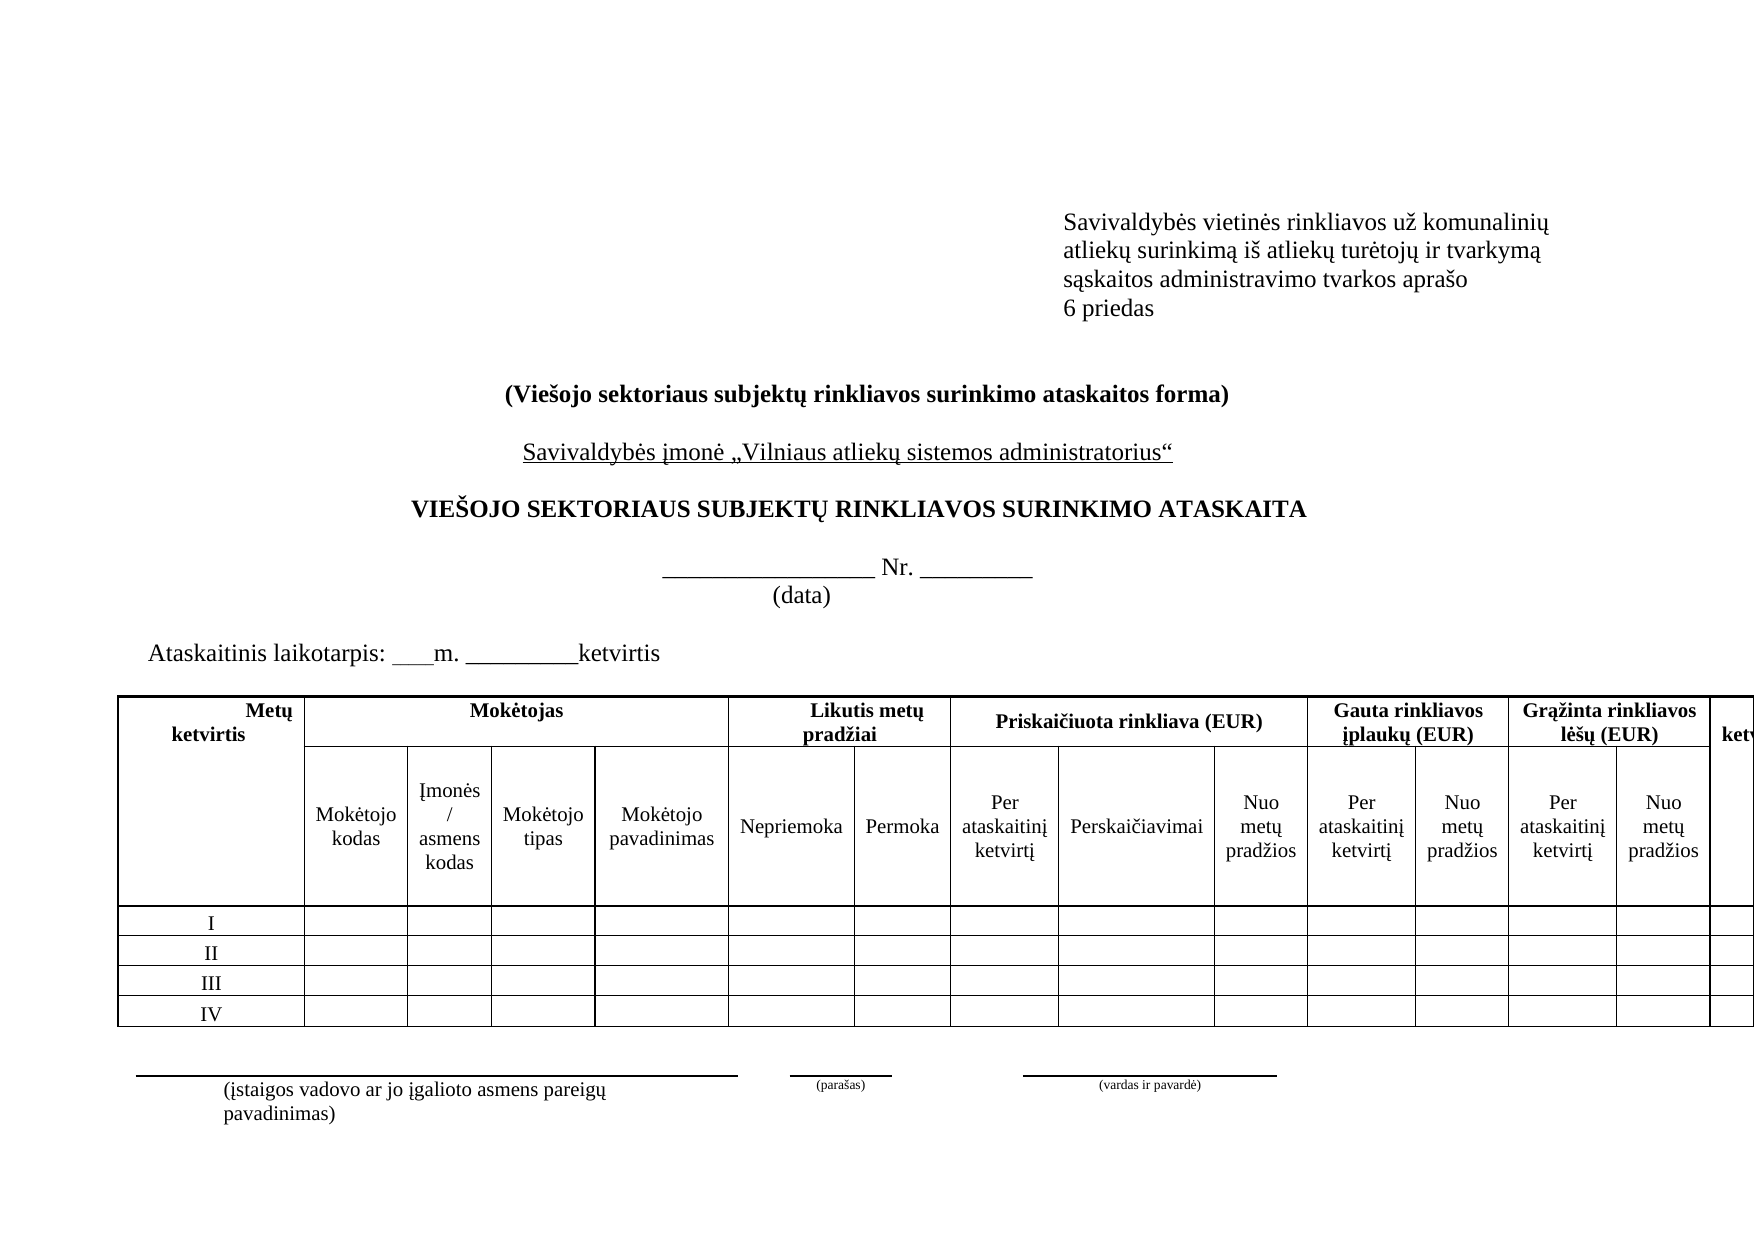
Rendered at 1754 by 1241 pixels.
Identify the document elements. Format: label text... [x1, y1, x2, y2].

table_cell [1509, 966, 1616, 995]
text _________________ Nr. _________ [118, 552, 1577, 580]
table_cell [1617, 1075, 1710, 1125]
table_cell [1059, 966, 1214, 995]
table_cell [1711, 907, 1753, 935]
table_cell [1617, 996, 1709, 1026]
table_cell [305, 966, 407, 995]
table_cell [1277, 1027, 1307, 1075]
text (Viešojo sektoriaus subjektų rinkliavos surinkimo ataskaitos forma) [118, 379, 1577, 408]
table_cell [951, 966, 1058, 995]
table_cell [1308, 1027, 1416, 1075]
table_cell (įstaigos vadovo ar jo įgalioto asmens pareigų pavadinimas) [212, 1077, 737, 1125]
table_cell [596, 996, 728, 1026]
table_cell [951, 907, 1058, 935]
table_cell [1711, 996, 1753, 1026]
table_header Grąžinta rinkliavos lėšų (EUR) [1509, 698, 1709, 746]
table_cell [305, 996, 407, 1026]
table_cell [1711, 936, 1753, 965]
table_header Gauta rinkliavos įplaukų (EUR) [1308, 698, 1508, 746]
table_cell [408, 907, 491, 935]
table_cell Nepriemoka [729, 747, 854, 905]
table_cell [1416, 996, 1508, 1026]
table_cell [1059, 996, 1214, 1026]
table_cell Mokėtojo tipas [492, 747, 594, 905]
table_cell [1416, 1075, 1509, 1125]
table_cell [1416, 966, 1508, 995]
table_cell Įmonės / asmens kodas [408, 747, 491, 905]
table_header Metų ketvirtis [119, 698, 304, 905]
table_cell [1509, 907, 1616, 935]
table_cell [313, 1027, 352, 1075]
table_cell [408, 996, 491, 1026]
text sąskaitos administravimo tvarkos aprašo [118, 264, 1577, 293]
table_cell [855, 996, 950, 1026]
table_cell [1215, 907, 1307, 935]
table_cell [492, 996, 594, 1026]
text atliekų surinkimą iš atliekų turėtojų ir tvarkymą [118, 235, 1577, 264]
table_cell (vardas ir pavardė) [1023, 1077, 1277, 1125]
table_cell [1617, 936, 1709, 965]
table_cell [1711, 966, 1753, 995]
text VIEŠOJO SEKTORIAUS SUBJEKTŲ RINKLIAVOS SURINKIMO ATASKAITA [148, 494, 1577, 523]
text Savivaldybės įmonė „Vilniaus atliekų sistemos administratorius“ [118, 437, 1577, 465]
table_cell [1023, 1027, 1162, 1075]
table_cell [1059, 936, 1214, 965]
table_cell Permoka [855, 747, 950, 905]
table_cell [1215, 996, 1307, 1026]
table_cell [1710, 1075, 1754, 1125]
table_cell [892, 1027, 1023, 1075]
table_header Likutis metų pradžiai [729, 698, 950, 746]
text 6 priedas [118, 293, 1577, 322]
table_cell [1416, 907, 1508, 935]
table_cell [118, 1027, 136, 1075]
table_cell [1215, 966, 1307, 995]
table_header Priskaičiuota rinkliava (EUR) [951, 698, 1307, 746]
table_cell [1416, 936, 1508, 965]
table_cell [596, 907, 728, 935]
table_cell [1059, 907, 1214, 935]
table_cell Per ataskaitinį ketvirtį [1308, 747, 1415, 905]
table_cell [492, 966, 594, 995]
table_cell [118, 1075, 136, 1125]
table_cell [352, 1027, 737, 1075]
table_cell [245, 1027, 312, 1075]
table_cell Nuo metų pradžios [1617, 747, 1709, 905]
table_cell Per ataskaitinį ketvirtį [951, 747, 1058, 905]
text Ataskaitinis laikotarpis: _____m. _________ketvirtis [133, 638, 1577, 667]
table_cell (parašas) [790, 1077, 892, 1125]
table_cell [1617, 1027, 1710, 1075]
table_cell Mokėtojo kodas [305, 747, 407, 905]
table_cell [1509, 1027, 1617, 1075]
table_cell [855, 966, 950, 995]
table_cell [1509, 936, 1616, 965]
table_cell [738, 1027, 789, 1075]
table_cell [1509, 1075, 1617, 1125]
table_cell [1308, 966, 1415, 995]
table_cell [1163, 1027, 1277, 1075]
table_cell [1617, 966, 1709, 995]
table_cell [305, 936, 407, 965]
table_cell [188, 1027, 245, 1075]
table_cell [1509, 996, 1616, 1026]
table_cell [408, 966, 491, 995]
table_cell [1308, 936, 1415, 965]
table_cell [855, 936, 950, 965]
table_cell [951, 996, 1058, 1026]
table_cell [1215, 936, 1307, 965]
table_cell [855, 907, 950, 935]
text (data) [118, 580, 1577, 609]
table_cell [892, 1075, 1023, 1125]
table_cell I [119, 907, 304, 935]
table_cell [1277, 1075, 1307, 1125]
table_cell [729, 966, 854, 995]
table_cell [738, 1075, 789, 1125]
table_cell [729, 936, 854, 965]
table_cell [305, 907, 407, 935]
table_cell Nuo metų pradžios [1215, 747, 1307, 905]
table_cell [729, 907, 854, 935]
table_cell [492, 907, 594, 935]
table_cell [729, 996, 854, 1026]
table_cell [790, 1027, 892, 1075]
table_cell [1308, 996, 1415, 1026]
table_cell Perskaičiavimai [1059, 747, 1214, 905]
table_cell Per ataskaitinį ketvirtį [1509, 747, 1616, 905]
table_cell [1617, 907, 1709, 935]
table_cell [1308, 907, 1415, 935]
table_cell Mokėtojo pavadinimas [596, 747, 728, 905]
table_cell [408, 936, 491, 965]
table_cell [1416, 1027, 1509, 1075]
table_cell [596, 936, 728, 965]
table_cell Nuo metų pradžios [1416, 747, 1508, 905]
table_cell III [119, 966, 304, 995]
table_cell [1308, 1075, 1416, 1125]
table_cell II [119, 936, 304, 965]
table_cell [136, 1027, 188, 1075]
table_cell [492, 936, 594, 965]
table_cell [951, 936, 1058, 965]
table_cell [136, 1077, 212, 1125]
table_cell IV [119, 996, 304, 1026]
table_cell [596, 966, 728, 995]
text Savivaldybės vietinės rinkliavos už komunalinių [118, 207, 1577, 235]
table_cell [1710, 1027, 1754, 1075]
table_header Mokėtojas [305, 698, 728, 746]
table_header Skola ketvirčio pabaigoje [1711, 698, 1753, 905]
